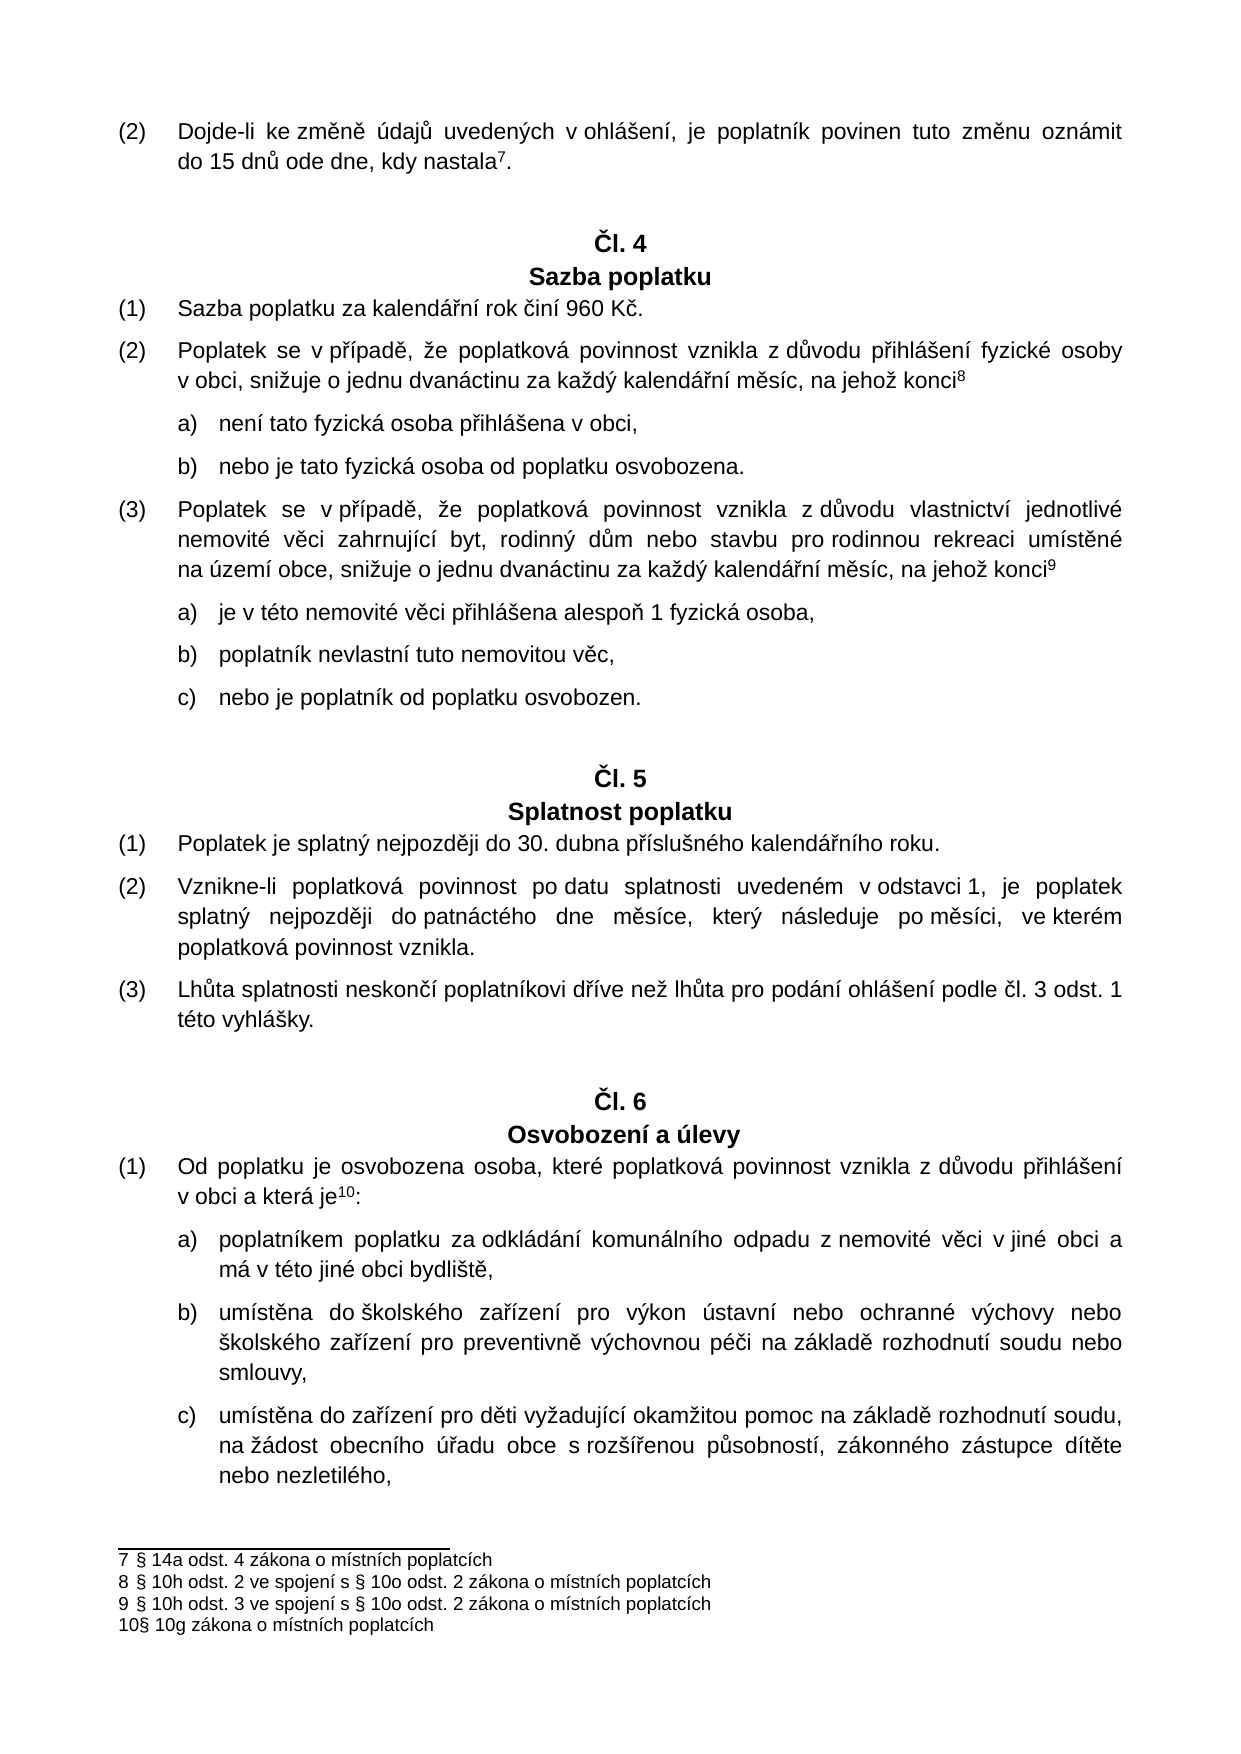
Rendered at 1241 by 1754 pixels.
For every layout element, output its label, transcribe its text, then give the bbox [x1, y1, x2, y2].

list Sazba poplatku za kalendářní rok činí 960 Kč. [118, 294, 1122, 321]
list Poplatek se v případě, že poplatková povinnost vznikla z důvodu vlastnictví jednotlivé nemovité věci zahrnující byt, rodinný dům nebo stavbu pro rodinnou rekreaci umístěné na území obce, snižuje o jednu dvanáctinu za každý kalendářní měsíc, na jehož konci [118, 496, 1122, 582]
list poplatníkem poplatku za odkládání komunálního odpadu z nemovité věci v jiné obci a má v této jiné obci bydliště, [177, 1226, 1122, 1282]
list nebo je poplatník od poplatku osvobozen. [177, 684, 1122, 711]
list Vznikne-li poplatková povinnost po datu splatnosti uvedeném v odstavci 1, je poplatek splatný nejpozději do patnáctého dne měsíce, který následuje po měsíci, ve kterém poplatková povinnost vznikla. [118, 873, 1122, 960]
list je v této nemovité věci přihlášena alespoň 1 fyzická osoba, [177, 599, 1122, 625]
list § 10h odst. 2 ve spojení s § 10o odst. 2 zákona o místních poplatcích [118, 1571, 1122, 1592]
list poplatník nevlastní tuto nemovitou věc, [177, 641, 1122, 668]
list Dojde-li ke změně údajů uvedených v ohlášení, je poplatník povinen tuto změnu oznámit do 15 dnů ode dne, kdy nastala. [118, 118, 1122, 175]
subtitle Čl. 4 Sazba poplatku [118, 228, 1122, 290]
list umístěna do školského zařízení pro výkon ústavní nebo ochranné výchovy nebo školského zařízení pro preventivně výchovnou péči na základě rozhodnutí soudu nebo smlouvy, [177, 1298, 1122, 1385]
list nebo je tato fyzická osoba od poplatku osvobozena. [177, 453, 1122, 479]
list Lhůta splatnosti neskončí poplatníkovi dříve než lhůta pro podání ohlášení podle čl. 3 odst. 1 této vyhlášky. [118, 976, 1122, 1033]
list Od poplatku je osvobozena osoba, které poplatková povinnost vznikla z důvodu přihlášení v obci a která je: [118, 1153, 1122, 1209]
subtitle Čl. 5 Splatnost poplatku [118, 764, 1122, 826]
subtitle Čl. 6 Osvobození a úlevy [118, 1087, 1122, 1148]
list Poplatek se v případě, že poplatková povinnost vznikla z důvodu přihlášení fyzické osoby v obci, snižuje o jednu dvanáctinu za každý kalendářní měsíc, na jehož konci [118, 337, 1122, 394]
list § 14a odst. 4 zákona o místních poplatcích [118, 1549, 1122, 1571]
list Poplatek je splatný nejpozději do 30. dubna příslušného kalendářního roku. [118, 830, 1122, 857]
list umístěna do zařízení pro děti vyžadující okamžitou pomoc na základě rozhodnutí soudu, na žádost obecního úřadu obce s rozšířenou působností, zákonného zástupce dítěte nebo nezletilého, [177, 1402, 1122, 1488]
list § 10h odst. 3 ve spojení s § 10o odst. 2 zákona o místních poplatcích [118, 1592, 1122, 1614]
list § 10g zákona o místních poplatcích [118, 1614, 1122, 1635]
list není tato fyzická osoba přihlášena v obci, [177, 410, 1122, 437]
